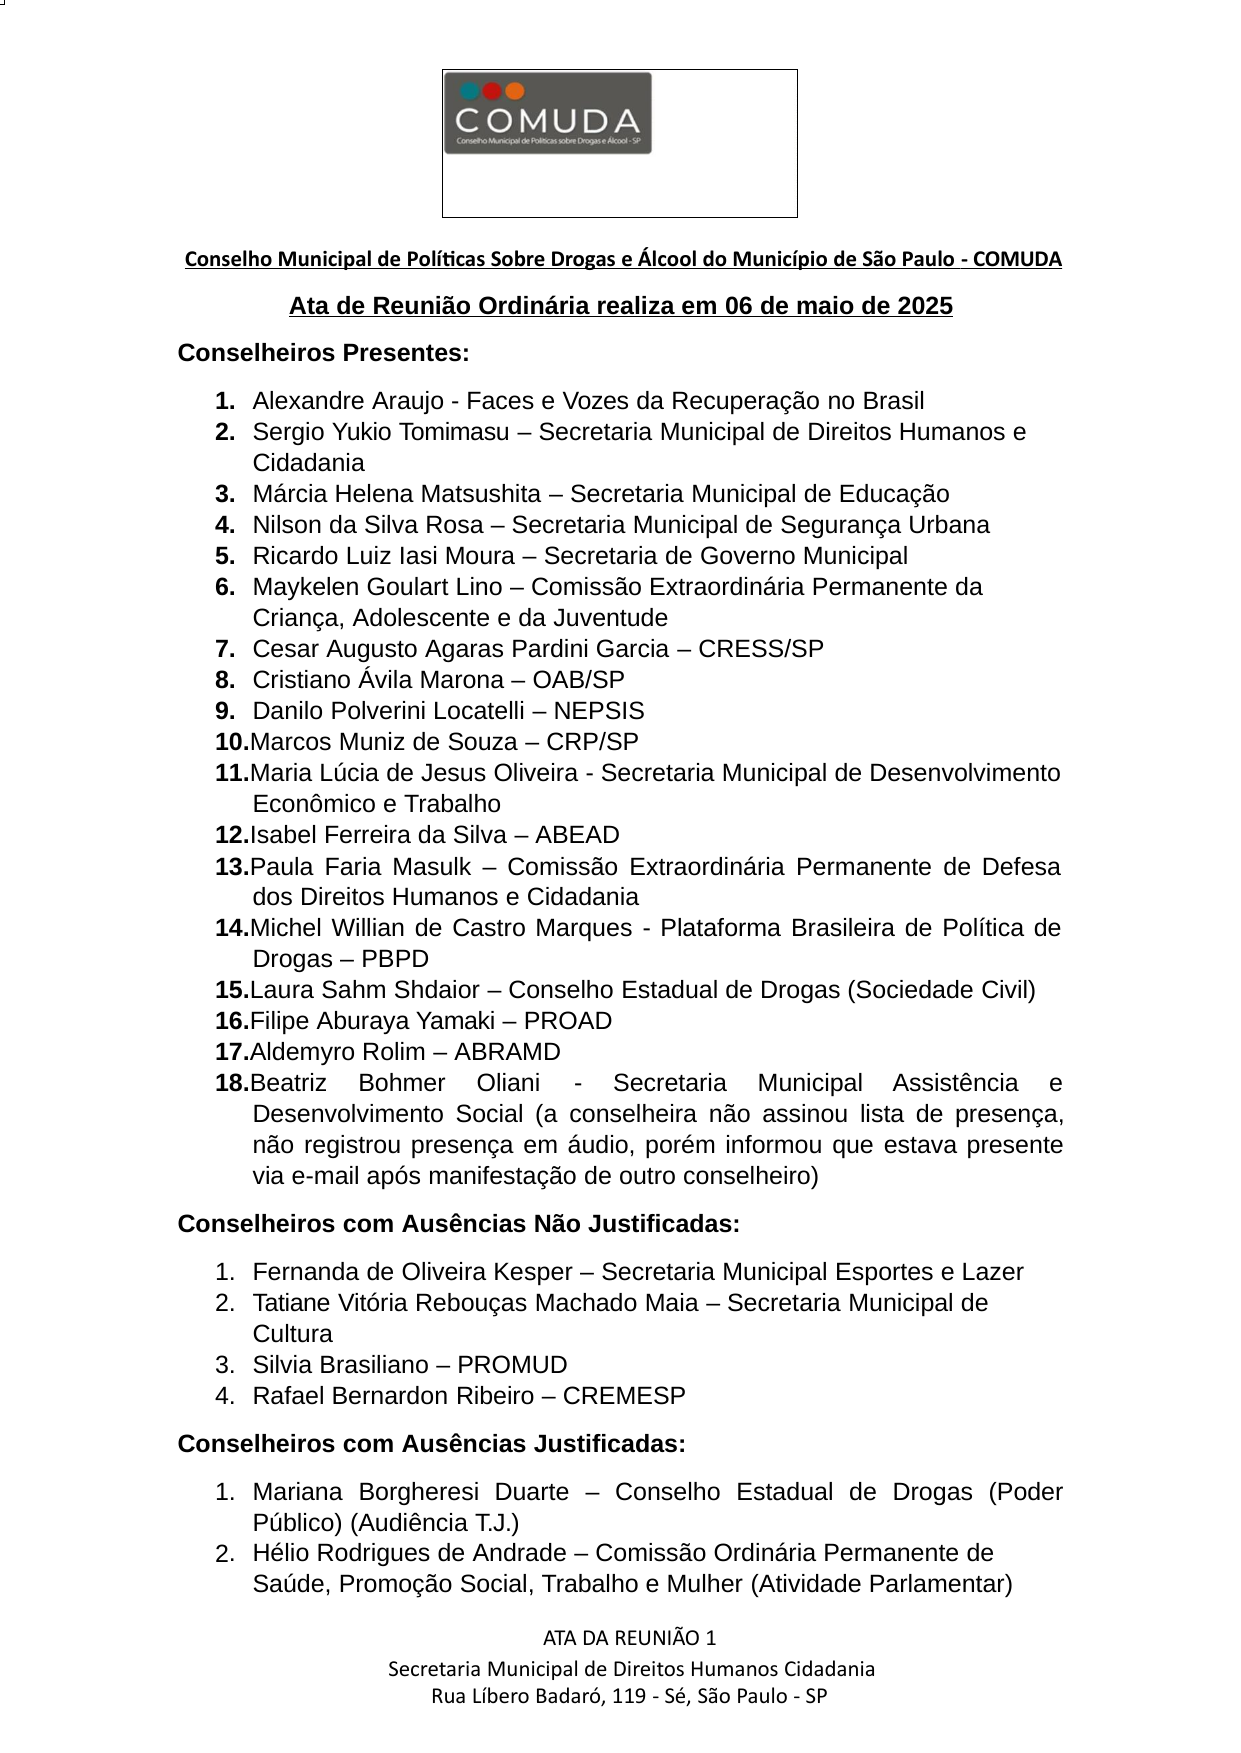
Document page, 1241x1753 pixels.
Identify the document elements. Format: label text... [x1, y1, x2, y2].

text 1 [215, 387, 229, 415]
picture [443, 70, 797, 217]
text . Alexandre Araujo - Faces e Vozes da Recuperação no Brasil [229, 387, 1053, 415]
text 6 [215, 573, 229, 601]
text 7 [215, 635, 229, 663]
text Conselheiros com Ausências Não Justificadas: [177, 1210, 764, 1238]
text 1 [215, 1478, 229, 1506]
text . Tatiane Vitória Rebouças Machado Maia – Secretaria Municipal de [229, 1289, 1047, 1317]
text . Sergio Yukio Tomimasu – Secretaria Municipal de Direitos Humanos e [229, 418, 1053, 446]
text 6.Filipe Aburaya Yamaki – PROAD [229, 1007, 1062, 1035]
text 1 [215, 759, 229, 787]
text Secretaria Municipal Assistência [613, 1069, 1043, 1097]
text 4.Michel Willian de Castro Marques - Plataforma Brasileira de Política de [229, 914, 1088, 942]
text 1 [215, 1007, 229, 1035]
text - [574, 1069, 607, 1097]
text dos Direitos Humanos e Cidadania [252, 883, 1088, 911]
text Cultura [252, 1320, 1047, 1348]
text . Maykelen Goulart Lino – Comissão Extraordinária Permanente da [229, 573, 1014, 601]
text . Cristiano Ávila Marona – OAB/SP [229, 666, 1087, 694]
text . Márcia Helena Matsushita – Secretaria Municipal de Educação [229, 480, 1014, 508]
text 8 [215, 666, 229, 694]
text Saúde, Promoção Social, Trabalho e Mulher (Atividade Parlamentar) [252, 1571, 1088, 1598]
text 1 [215, 1038, 229, 1066]
text Secretaria Municipal de Direitos Humanos Cidadania [388, 1654, 896, 1682]
text 1.Maria Lúcia de Jesus Oliveira - Secretaria Municipal de Desenvolvimento [229, 759, 1087, 787]
text 1 [215, 821, 229, 849]
text . Fernanda de Oliveira Kesper – Secretaria Municipal Esportes e Lazer [229, 1258, 1047, 1286]
text 7.Aldemyro Rolim – ABRAMD [229, 1038, 1062, 1066]
text 2 [215, 1540, 254, 1568]
text 1 [215, 728, 229, 756]
text . Nilson da Silva Rosa – Secretaria Municipal de Segurança Urbana [229, 511, 1014, 539]
text 0.Marcos Muniz de Souza – CRP/SP [229, 728, 1087, 756]
text 1 [215, 1258, 229, 1286]
text . Ricardo Luiz Iasi Moura – Secretaria de Governo Municipal [229, 542, 1014, 570]
text 9 [215, 697, 229, 725]
text . Mariana Borgheresi Duarte – Conselho Estadual de Drogas (Poder [229, 1478, 1088, 1506]
text 2.Isabel Ferreira da Silva – ABEAD [229, 821, 1088, 849]
text 8.Beatriz Bohmer Oliani [229, 1069, 568, 1097]
text 1 [215, 977, 229, 1004]
text Ata de Reunião Ordinária realiza em 06 de maio de 2025 [289, 292, 1081, 320]
text 1 [215, 914, 229, 942]
text ATA DA REUNIÃO 1 [543, 1622, 896, 1651]
text 3.Paula Faria Masulk – Comissão Extraordinária Permanente de Defesa [229, 853, 1088, 881]
text Desenvolvimento Social (a conselheira não assinou lista de presença, [252, 1101, 1088, 1128]
text 4 [215, 511, 229, 527]
text Cidadania [252, 449, 1053, 477]
text 5.Laura Sahm Shdaior – Conselho Estadual de Drogas (Sociedade Civil) [229, 977, 1062, 1004]
text . Danilo Polverini Locatelli – NEPSIS [229, 697, 1087, 725]
text 4 [215, 530, 229, 539]
text . Cesar Augusto Agaras Pardini Garcia – CRESS/SP [229, 635, 1087, 663]
text via e-mail após manifestação de outro conselheiro) [252, 1162, 1088, 1190]
text 3 [215, 1351, 229, 1379]
text Drogas – PBPD [252, 946, 1088, 973]
text 3 [215, 480, 229, 508]
text . Silvia Brasiliano – PROMUD [229, 1351, 711, 1379]
text Rua Líbero Badaró, 119 - Sé, São Paulo - SP [431, 1682, 896, 1709]
text 4 [215, 1382, 229, 1410]
text 1 [215, 853, 229, 881]
text Criança, Adolescente e da Juventude [252, 604, 1014, 632]
text 1 [215, 1069, 229, 1097]
text e [1049, 1069, 1088, 1097]
text Econômico e Trabalho [252, 790, 1087, 818]
text Público) (Audiência T.J.) [252, 1509, 1088, 1537]
text Conselheiros Presentes: [177, 339, 1081, 367]
text . Hélio Rodrigues de Andrade – Comissão Ordinária Permanente de [229, 1539, 1088, 1567]
text Conselho Municipal de Políꢀcas Sobre Drogas e Álcool do Município de São Paulo - COMUDA [184, 244, 1081, 272]
text 2 [215, 418, 229, 446]
text Conselheiros com Ausências Justificadas: [177, 1430, 709, 1458]
text . Rafael Bernardon Ribeiro – CREMESP [229, 1382, 711, 1410]
text 5 [215, 542, 229, 570]
text 2 [215, 1289, 229, 1317]
text não registrou presença em áudio, porém informou que estava presente [252, 1132, 1088, 1159]
